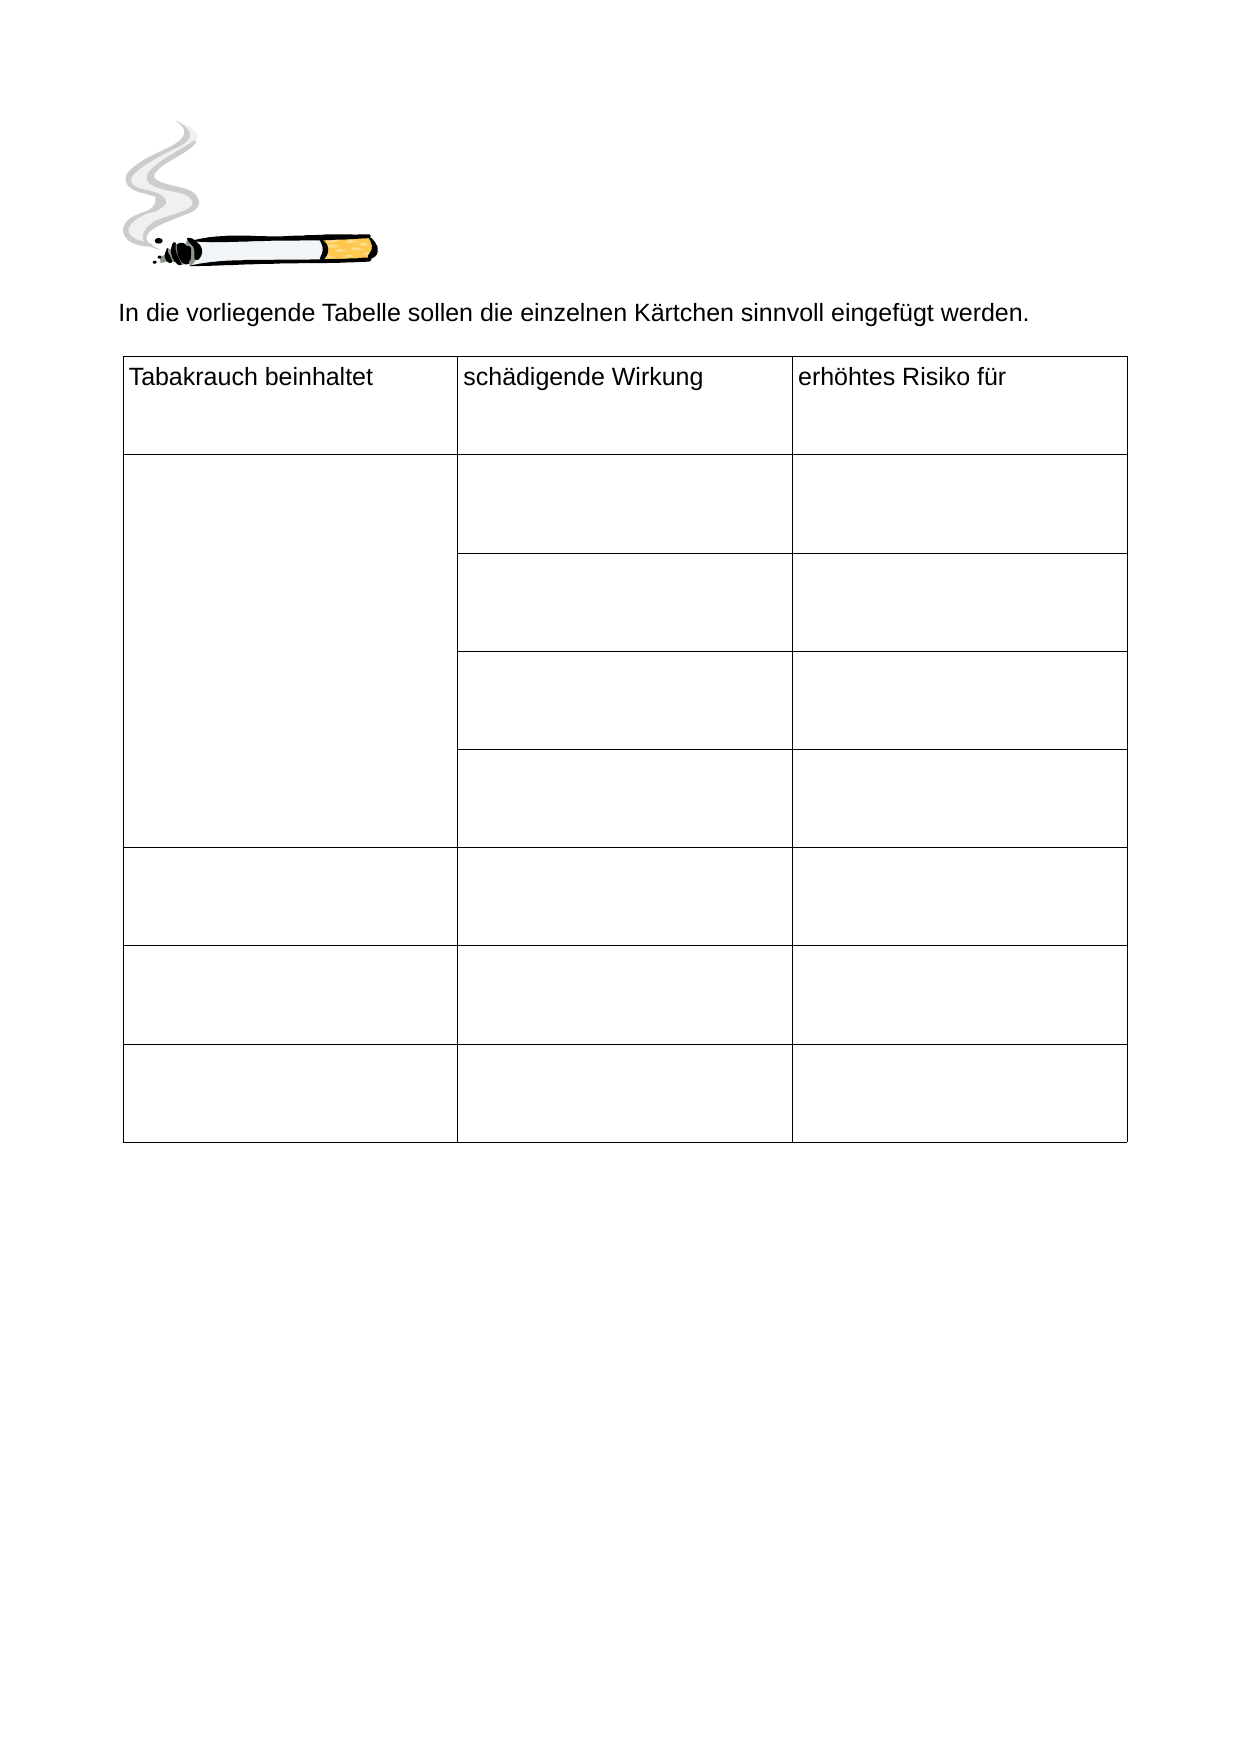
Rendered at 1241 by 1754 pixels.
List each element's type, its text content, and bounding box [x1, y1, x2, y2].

table_cell [458, 554, 792, 651]
table_cell [793, 946, 1127, 1043]
table_cell [458, 1045, 792, 1142]
table_cell [793, 652, 1127, 749]
table_cell [458, 946, 792, 1043]
table_cell [793, 554, 1127, 651]
table_header erhöhtes Risiko für [793, 357, 1127, 454]
table_cell [458, 455, 792, 552]
table_cell [458, 652, 792, 749]
table_cell [458, 848, 792, 945]
table_cell [793, 1045, 1127, 1142]
table_cell [793, 455, 1127, 552]
table_cell [124, 946, 457, 1043]
table_cell [124, 848, 457, 945]
table_header Tabakrauch beinhaltet [124, 357, 457, 454]
table_header schädigende Wirkung [458, 357, 792, 454]
table_cell [793, 750, 1127, 847]
table_cell [124, 455, 457, 847]
table_cell [793, 848, 1127, 945]
table_cell [124, 1045, 457, 1142]
table_cell [458, 750, 792, 847]
text In die vorliegende Tabelle sollen die einzelnen Kärtchen sinnvoll eingefügt werden. [118, 298, 1122, 327]
